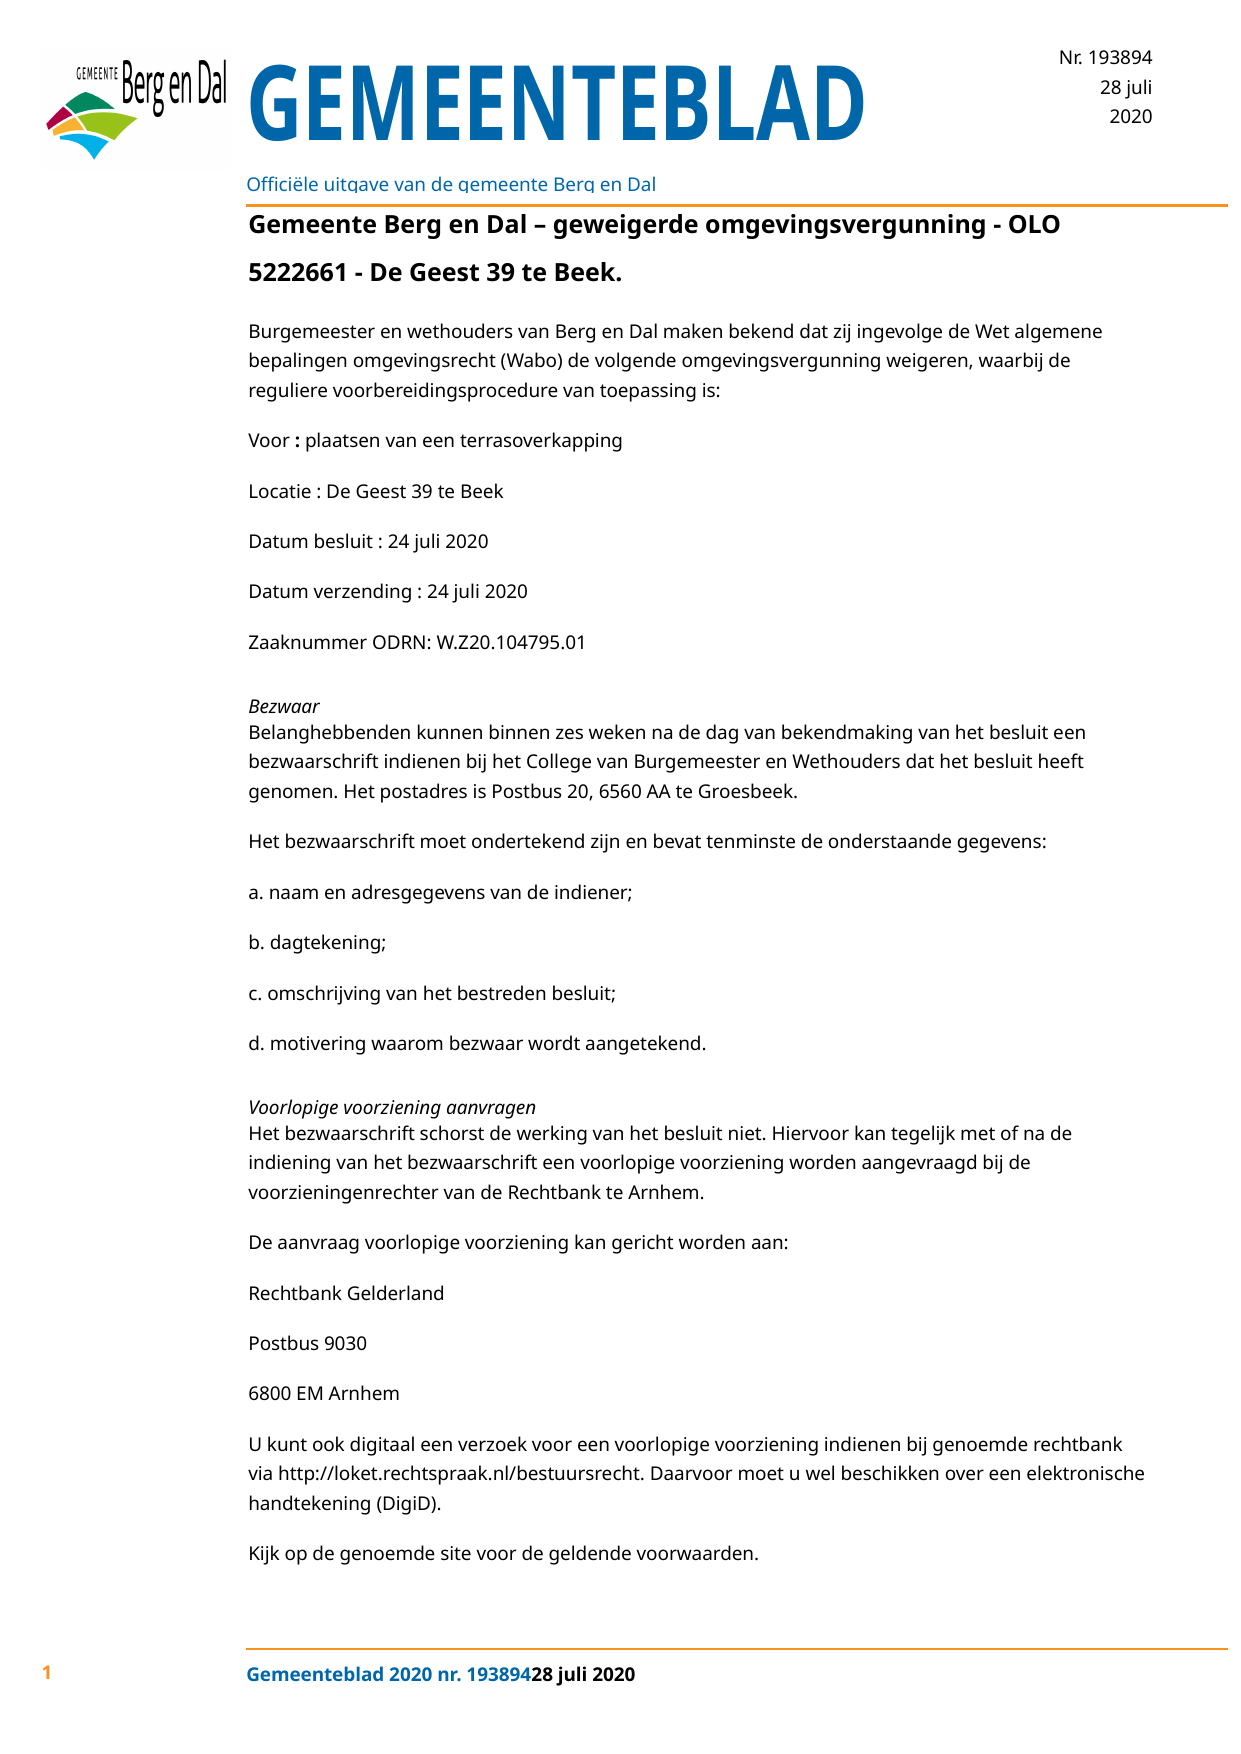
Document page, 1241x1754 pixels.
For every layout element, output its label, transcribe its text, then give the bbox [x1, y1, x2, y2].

picture [41, 47, 231, 172]
text c. omschrijving van het bestreden besluit; [248, 980, 1152, 1005]
text Gemeente Berg en Dal – geweigerde omgevingsvergunning - OLO 5222661 - De Geest 39 te Beek. [248, 207, 1152, 288]
text a. naam en adresgegevens van de indiener; [248, 879, 1152, 904]
text Het bezwaarschrift moet ondertekend zijn en bevat tenminste de onderstaande gegevens: [248, 828, 1152, 854]
text Kijk op de genoemde site voor de geldende voorwaarden. [248, 1541, 1152, 1566]
text Burgemeester en wethouders van Berg en Dal maken bekend dat zij ingevolge de Wet algemene bepalingen omgevingsrecht (Wabo) de volgende omgevingsvergunning weigeren, waarbij de reguliere voorbereidingsprocedure van toepassing is: [248, 318, 1152, 403]
text Het bezwaarschrift schorst de werking van het besluit niet. Hiervoor kan tegelijk met of na de indiening van het bezwaarschrift een voorlopige voorziening worden aangevraagd bij de voorzieningenrechter van de Rechtbank te Arnhem. [248, 1120, 1152, 1205]
text Voorlopige voorziening aanvragen [248, 1094, 1152, 1120]
text Bezwaar [248, 693, 1152, 719]
text Datum verzending : 24 juli 2020 [248, 579, 1152, 604]
text U kunt ook digitaal een verzoek voor een voorlopige voorziening indienen bij genoemde rechtbank via http://loket.rechtspraak.nl/bestuursrecht. Daarvoor moet u wel beschikken over een elektronische handtekening (DigiD). [248, 1431, 1152, 1516]
text De aanvraag voorlopige voorziening kan gericht worden aan: [248, 1229, 1152, 1255]
text Postbus 9030 [248, 1330, 1152, 1356]
text Voor : plaatsen van een terrasoverkapping [248, 427, 1152, 453]
text Locatie : De Geest 39 te Beek [248, 478, 1152, 504]
text Rechtbank Gelderland [248, 1280, 1152, 1306]
text b. dagtekening; [248, 929, 1152, 955]
text d. motivering waarom bezwaar wordt aangetekend. [248, 1030, 1152, 1056]
text Zaaknummer ODRN: W.Z20.104795.01 [248, 629, 1152, 655]
text Datum besluit : 24 juli 2020 [248, 528, 1152, 554]
text 6800 EM Arnhem [248, 1381, 1152, 1406]
text Belanghebbenden kunnen binnen zes weken na de dag van bekendmaking van het besluit een bezwaarschrift indienen bij het College van Burgemeester en Wethouders dat het besluit heeft genomen. Het postadres is Postbus 20, 6560 AA te Groesbeek. [248, 719, 1152, 804]
